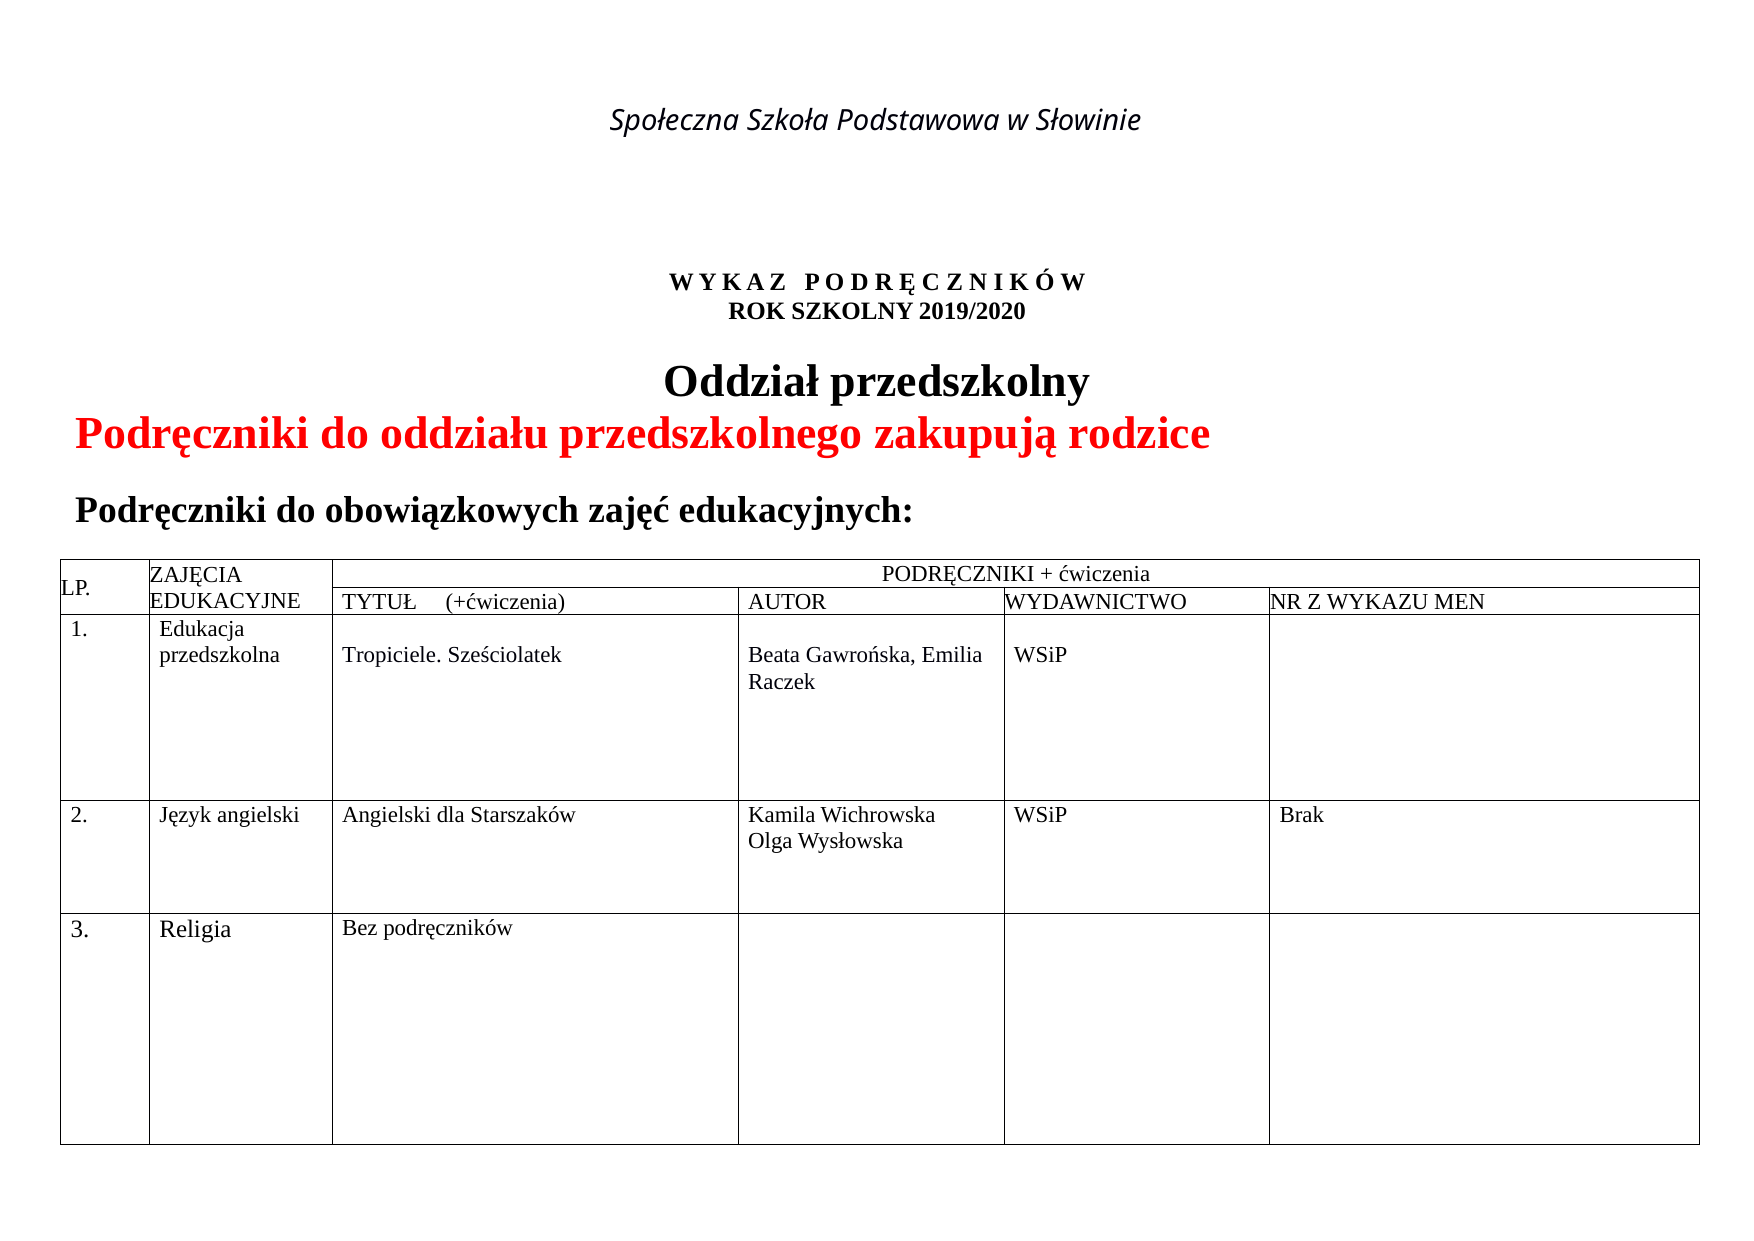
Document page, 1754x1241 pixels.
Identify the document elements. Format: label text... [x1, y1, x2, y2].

table_cell WSiP [1005, 615, 1269, 799]
table_cell [739, 914, 1004, 1144]
table_cell Brak [1270, 801, 1699, 913]
table_cell Bez podręczników [333, 914, 738, 1144]
table_cell WSiP [1005, 801, 1269, 913]
table_header LP. [61, 560, 149, 614]
table_cell WYDAWNICTWO [1005, 588, 1269, 614]
table_cell 1. [61, 615, 149, 799]
table_cell Edukacja przedszkolna [150, 615, 332, 799]
table_cell NR Z WYKAZU MEN [1270, 588, 1699, 614]
table_cell Język angielski [150, 801, 332, 913]
table_cell [1270, 914, 1699, 1144]
table_header PODRĘCZNIKI + ćwiczenia [333, 560, 1699, 587]
table_cell Angielski dla Starszaków [333, 801, 738, 913]
table_cell Tropiciele. Sześciolatek [333, 615, 738, 799]
table_cell Kamila Wichrowska Olga Wysłowska [739, 801, 1004, 913]
text ROK SZKOLNY 2019/2020 [75, 296, 1679, 324]
table_cell 3. [61, 914, 149, 1144]
table_cell TYTUŁ (+ćwiczenia) [333, 588, 738, 614]
text Podręczniki do oddziału przedszkolnego zakupują rodzice [75, 406, 1679, 459]
table_cell Religia [150, 914, 332, 1144]
table_cell AUTOR [739, 588, 1004, 614]
text Podręczniki do obowiązkowych zajęć edukacyjnych: [75, 487, 1679, 531]
table_cell [1005, 914, 1269, 1144]
table_cell [1270, 615, 1699, 799]
text Oddział przedszkolny [75, 353, 1679, 406]
text W Y K A Z P O D R Ę C Z N I K Ó W [75, 267, 1679, 296]
table_cell Beata Gawrońska, Emilia Raczek [739, 615, 1004, 799]
table_header ZAJĘCIA EDUKACYJNE [150, 560, 332, 614]
table_cell 2. [61, 801, 149, 913]
